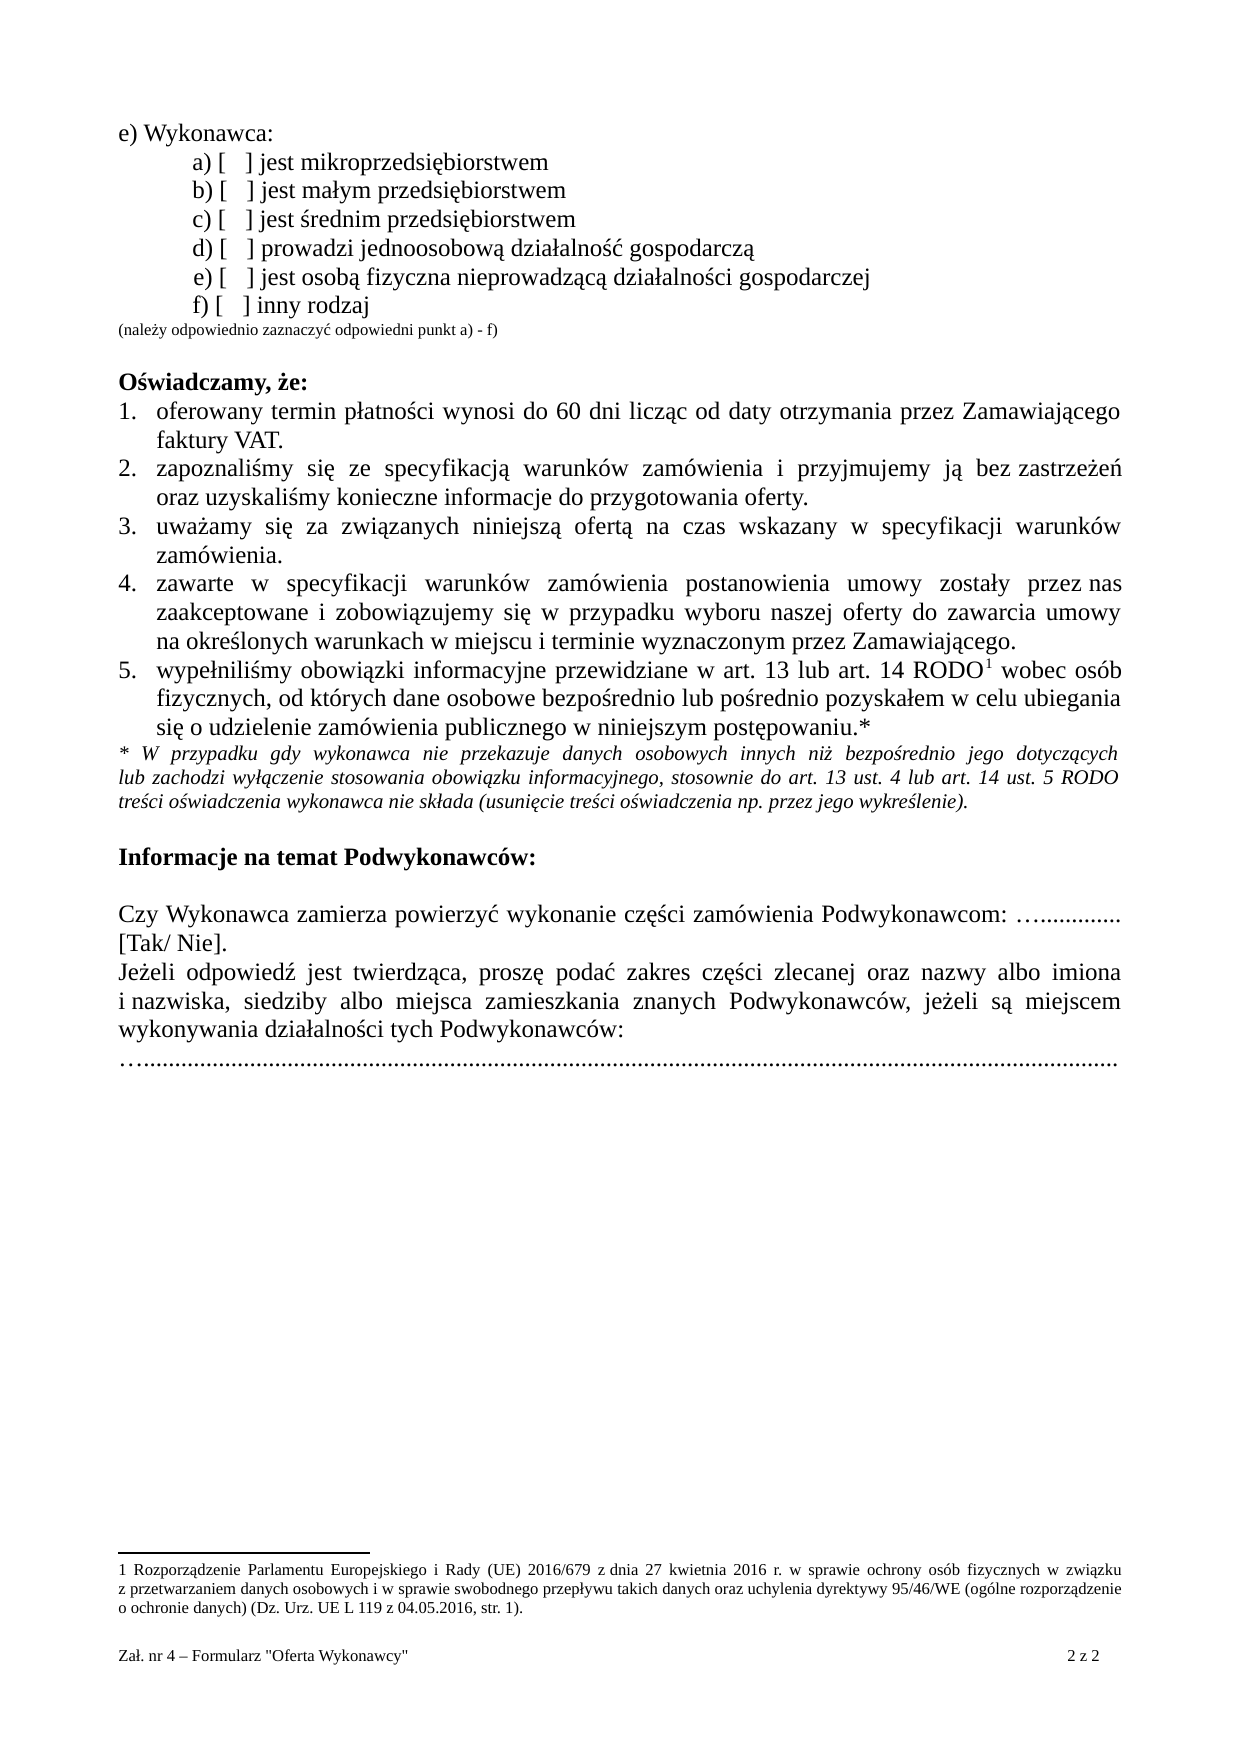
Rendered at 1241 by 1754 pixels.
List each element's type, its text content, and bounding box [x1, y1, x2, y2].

text * W przypadku gdy wykonawca nie przekazuje danych osobowych innych niż bezpośrednio jego dotyczących lub zachodzi wyłączenie stosowania obowiązku informacyjnego, stosownie do art. 13 ust. 4 lub art. 14 ust. 5 RODO treści oświadczenia wykonawca nie składa (usunięcie treści oświadczenia np. przez jego wykreślenie). [118, 741, 1122, 813]
text Jeżeli odpowiedź jest twierdząca, proszę podać zakres części zlecanej oraz nazwy albo imiona i nazwiska, siedziby albo miejsca zamieszkania znanych Podwykonawców, jeżeli są miejscem wykonywania działalności tych Podwykonawców: [118, 957, 1122, 1043]
text d) [ ] prowadzi jednoosobową działalność gospodarczą [118, 233, 1122, 262]
list zapoznaliśmy się ze specyfikacją warunków zamówienia i przyjmujemy ją bez zastrzeżeń oraz uzyskaliśmy konieczne informacje do przygotowania oferty. [118, 453, 1122, 511]
text a) [ ] jest mikroprzedsiębiorstwem [118, 147, 1122, 176]
list Rozporządzenie Parlamentu Europejskiego i Rady (UE) 2016/679 z dnia 27 kwietnia 2016 r. w sprawie ochrony osób fizycznych w związku z przetwarzaniem danych osobowych i w sprawie swobodnego przepływu takich danych oraz uchylenia dyrektywy 95/46/WE (ogólne rozporządzenie o ochronie danych) (Dz. Urz. UE L 119 z 04.05.2016, str. 1). [118, 1559, 1122, 1617]
list oferowany termin płatności wynosi do 60 dni licząc od daty otrzymania przez Zamawiającego faktury VAT. [118, 396, 1122, 453]
text e) Wykonawca: [118, 118, 1122, 147]
text Oświadczamy, że: [118, 367, 1122, 396]
list wypełniliśmy obowiązki informacyjne przewidziane w art. 13 lub art. 14 RODO wobec osób fizycznych, od których dane osobowe bezpośrednio lub pośrednio pozyskałem w celu ubiegania się o udzielenie zamówienia publicznego w niniejszym postępowaniu.* [118, 655, 1122, 741]
text Informacje na temat Podwykonawców: [118, 842, 1122, 871]
list uważamy się za związanych niniejszą ofertą na czas wskazany w specyfikacji warunków zamówienia. [118, 511, 1122, 568]
text e) [ ] jest osobą fizyczna nieprowadzącą działalności gospodarczej [118, 262, 1122, 291]
list zawarte w specyfikacji warunków zamówienia postanowienia umowy zostały przez nas zaakceptowane i zobowiązujemy się w przypadku wyboru naszej oferty do zawarcia umowy na określonych warunkach w miejscu i terminie wyznaczonym przez Zamawiającego. [118, 568, 1122, 655]
text (należy odpowiednio zaznaczyć odpowiedni punkt a) - f) [118, 319, 1122, 338]
text c) [ ] jest średnim przedsiębiorstwem [118, 204, 1122, 233]
text f) [ ] inny rodzaj [118, 291, 1122, 319]
text …............................................................................................................................................................ [118, 1043, 1122, 1072]
text Czy Wykonawca zamierza powierzyć wykonanie części zamówienia Podwykonawcom: …............. [Tak/ Nie]. [118, 899, 1122, 957]
text b) [ ] jest małym przedsiębiorstwem [118, 176, 1122, 204]
